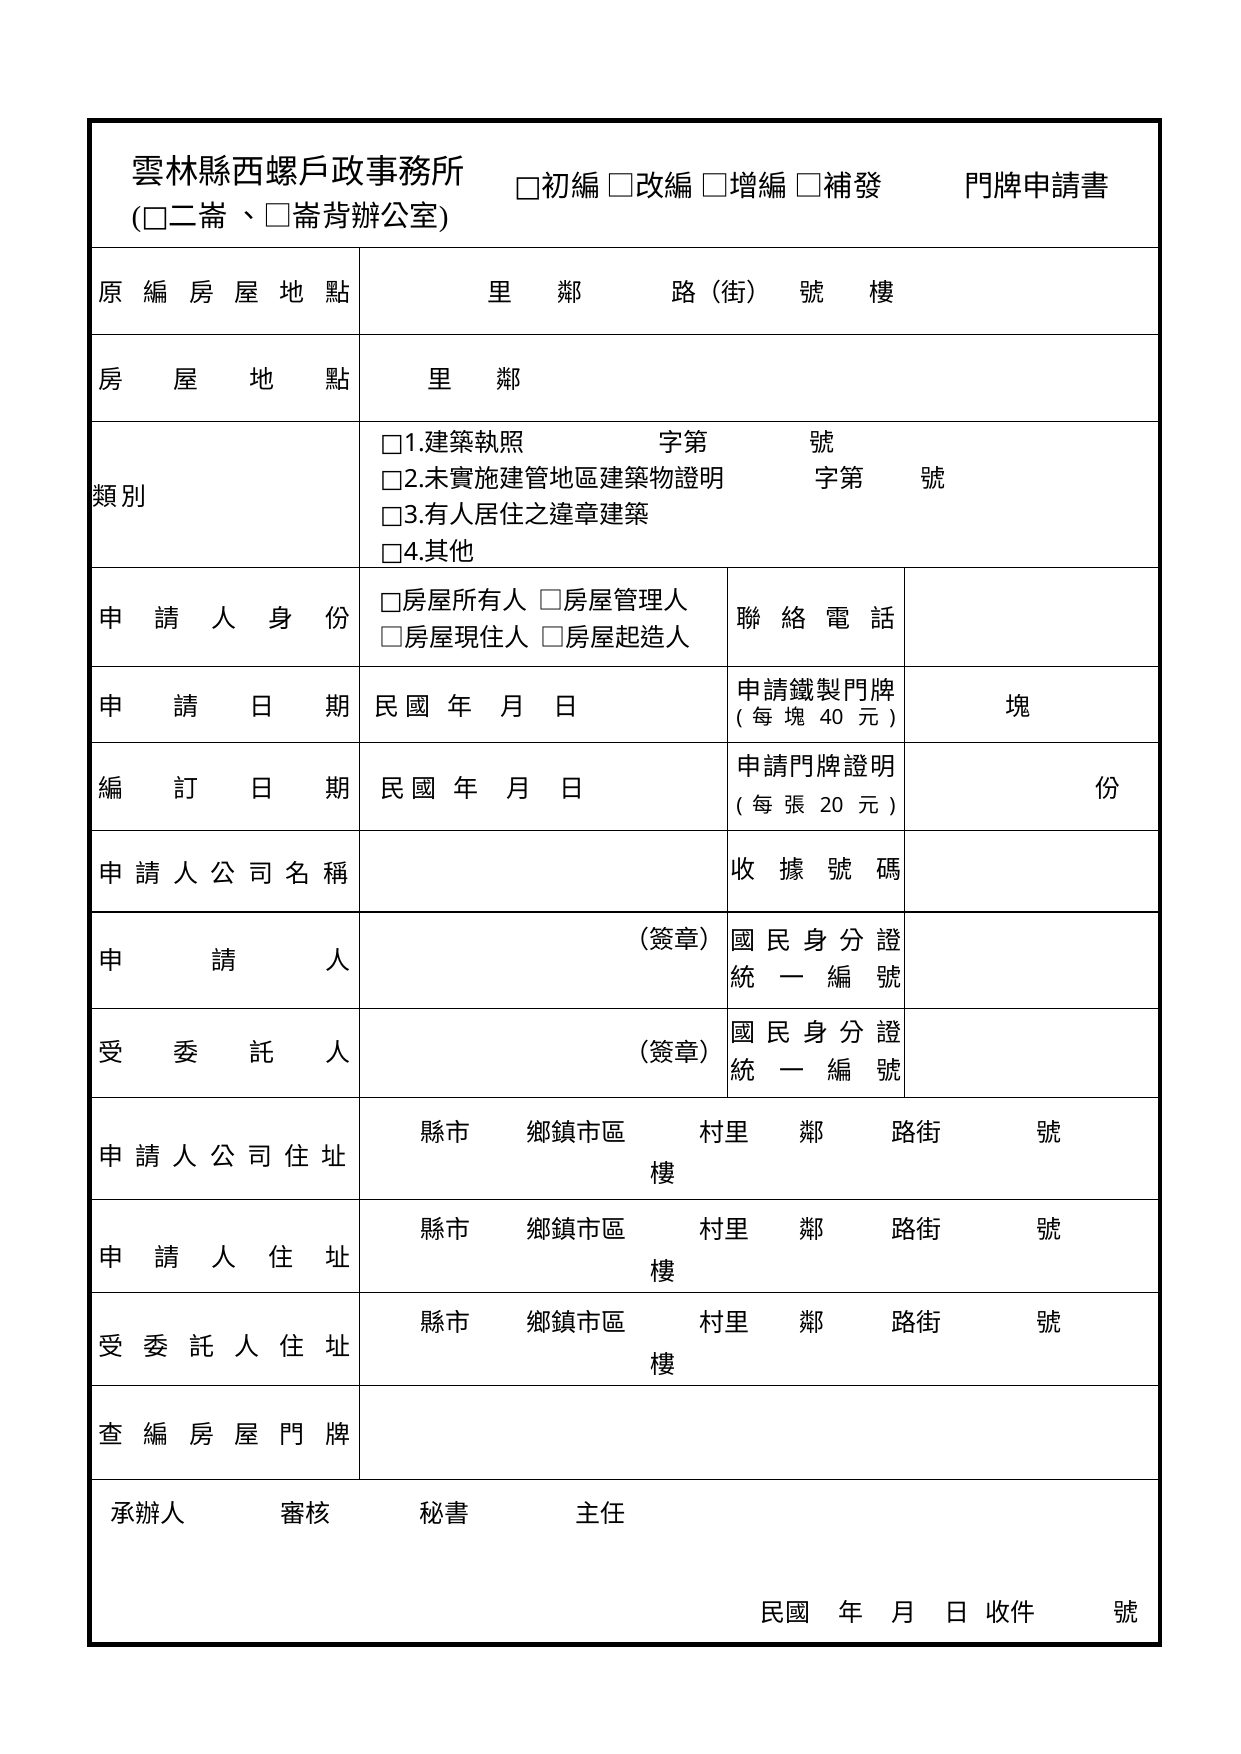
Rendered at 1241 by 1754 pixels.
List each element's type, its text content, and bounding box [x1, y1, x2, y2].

table_cell □房屋所有人 □房屋管理人 □房屋現住人 □房屋起造人 [360, 568, 727, 666]
table_cell 承辦人 審核 秘書 主任 民國 年 月 日 收件 號 [92, 1480, 1158, 1642]
table_cell 里 鄰 路（街） 號 樓 [360, 248, 1158, 334]
table_cell [360, 1386, 1158, 1479]
table_header [92, 123, 1158, 247]
table_cell 申請人公司住址 [92, 1098, 359, 1199]
table_cell 民 國 年 月 日 [360, 667, 727, 742]
table_cell 民 國 年 月 日 [360, 743, 727, 830]
table_cell [905, 568, 1158, 666]
table_cell 申請日期 [92, 667, 359, 742]
table_cell □1.建築執照 字第 號 □2.未實施建管地區建築物證明 字第 號 □3.有人居住之違章建築 □4.其他 [360, 422, 1158, 567]
table_cell （簽章） [360, 913, 727, 1008]
table_cell 申請門牌證明 (每張20元) [728, 743, 904, 830]
table_cell 收據號碼 [728, 831, 904, 911]
table_cell 申請人 [92, 913, 359, 1008]
table_cell （簽章） [360, 1009, 727, 1097]
table_cell 原編房屋地點 [92, 248, 359, 334]
table_cell 類別 [92, 422, 359, 567]
table_cell 國民身分證 統一編號 [728, 913, 904, 1008]
table_cell 受委託人住址 [92, 1293, 359, 1384]
table_cell 縣市 鄉鎮市區 村里 鄰 路街 號 樓 [360, 1200, 1158, 1292]
table_cell 申請人住址 [92, 1200, 359, 1292]
table_cell 國民身分證 統一編號 [728, 1009, 904, 1097]
table_cell 編訂日期 [92, 743, 359, 830]
table_cell [905, 1009, 1158, 1097]
table_cell 申請鐵製門牌(每塊40元) [728, 667, 904, 742]
table_cell 份 [905, 743, 1158, 830]
table_cell 聯絡電話 [728, 568, 904, 666]
table_cell [905, 831, 1158, 911]
table_cell 受委託人 [92, 1009, 359, 1097]
table_cell [905, 913, 1158, 1008]
table_cell 申請人公司名稱 [92, 831, 359, 911]
table_cell [360, 831, 727, 911]
table_cell 縣市 鄉鎮市區 村里 鄰 路街 號 樓 [360, 1098, 1158, 1199]
table_cell 塊 [905, 667, 1158, 742]
table_cell 申請人身份 [92, 568, 359, 666]
table_cell 縣市 鄉鎮市區 村里 鄰 路街 號 樓 [360, 1293, 1158, 1384]
table_cell 查編房屋門牌 [92, 1386, 359, 1479]
table_cell 里 鄰 [360, 335, 1158, 421]
table_cell 房屋地點 [92, 335, 359, 421]
